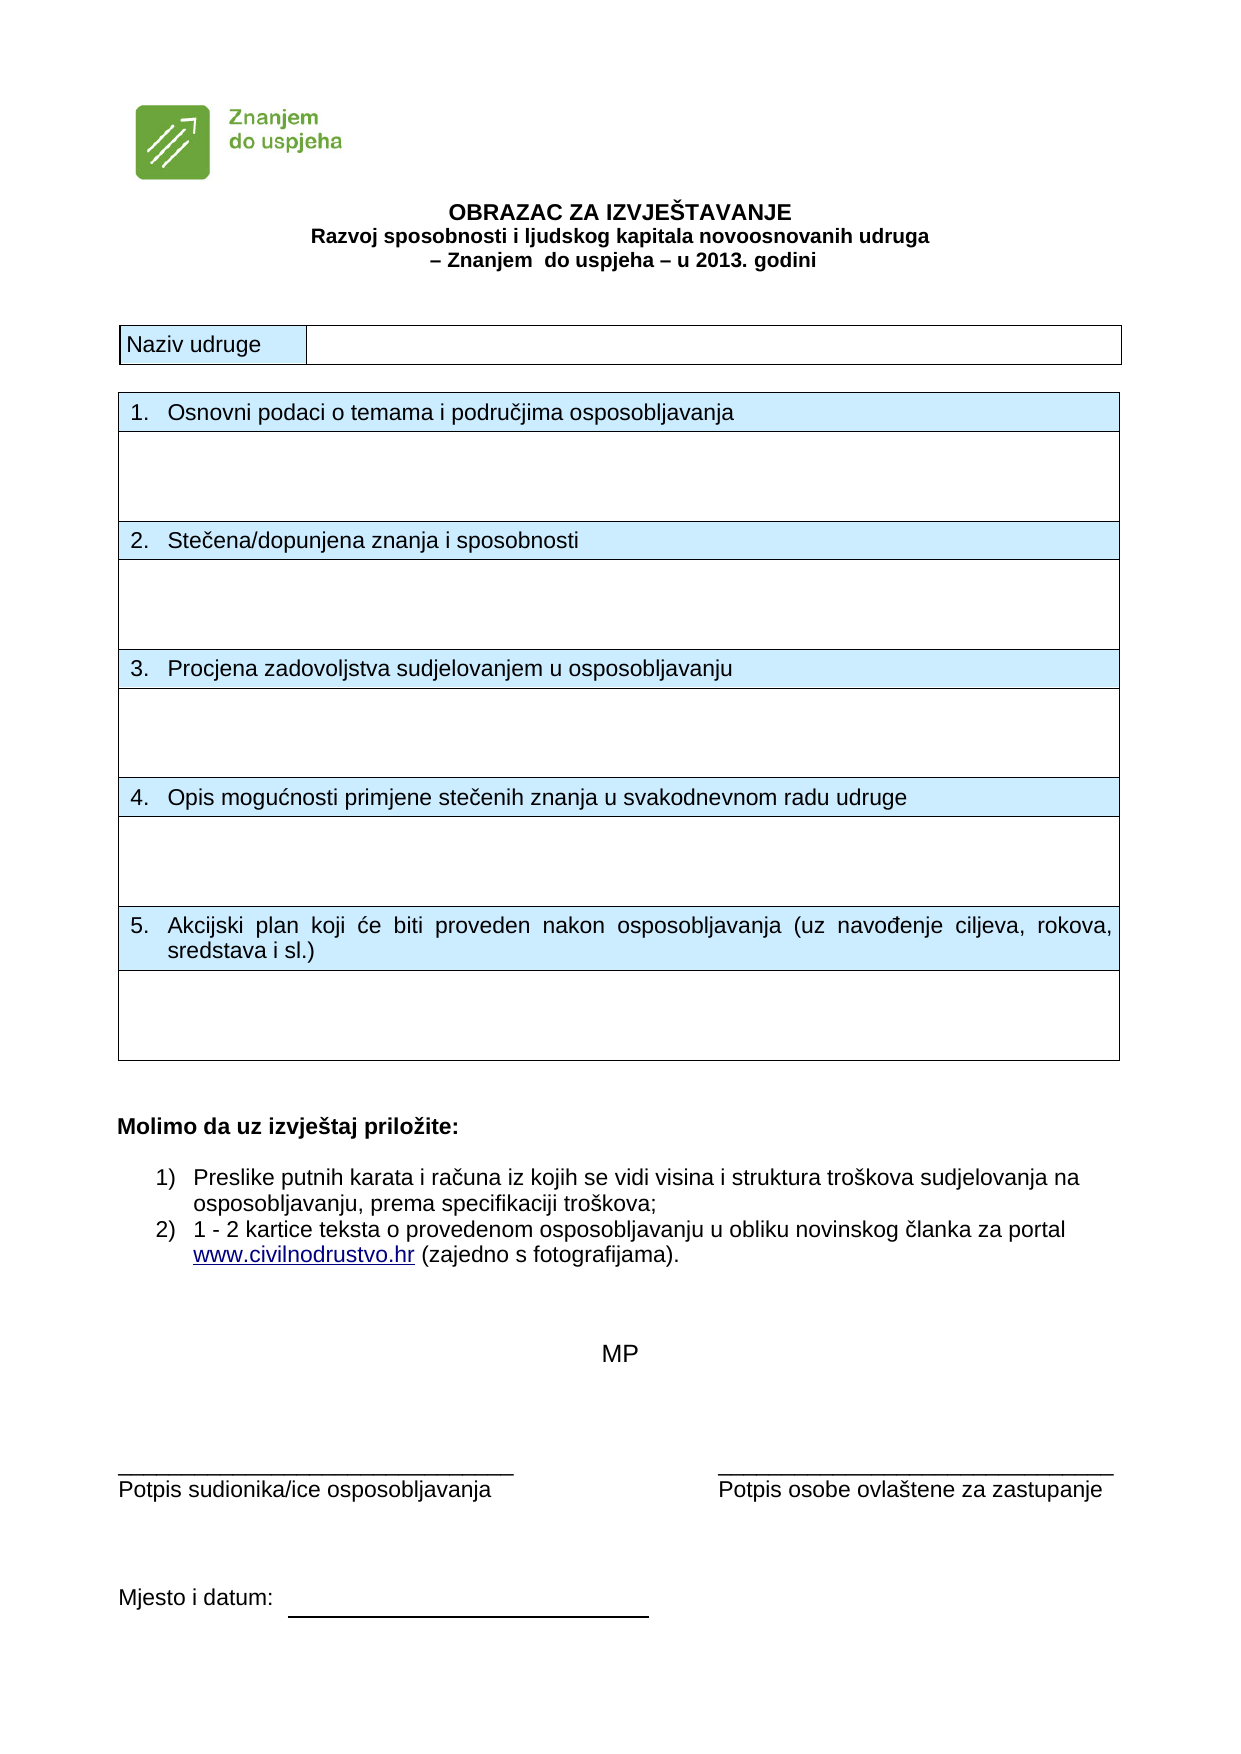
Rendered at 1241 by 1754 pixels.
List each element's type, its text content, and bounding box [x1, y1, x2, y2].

table_cell 2. [119, 522, 161, 559]
table_cell Stečena/dopunjena znanja i sposobnosti [161, 522, 1119, 559]
table_header [307, 326, 1121, 363]
table_cell 5. [119, 907, 161, 970]
table_cell [119, 971, 1119, 1059]
text Potpis sudionika/ice osposobljavanja Potpis osobe ovlaštene za zastupanje [118, 1476, 1122, 1502]
text – Znanjem do uspjeha – u 2013. godini [118, 248, 1122, 272]
table_cell Opis mogućnosti primjene stečenih znanja u svakodnevnom radu udruge [161, 778, 1119, 816]
table_cell [119, 560, 1119, 649]
table_header [288, 1579, 649, 1616]
table_header 1. [119, 393, 161, 431]
table_cell Akcijski plan koji će biti proveden nakon osposobljavanja (uz navođenje ciljeva, rokova, sredstava i sl.) [161, 907, 1119, 970]
table_cell 4. [119, 778, 161, 816]
table_cell [119, 689, 1119, 777]
list Preslike putnih karata i računa iz kojih se vidi visina i struktura troškova sudjelovanja na osposobljavanju, prema specifikaciji troškova; [155, 1165, 1122, 1216]
table_cell 3. [119, 650, 161, 687]
text _______________________________ _______________________________ [118, 1451, 1122, 1476]
table_cell [119, 432, 1119, 521]
text OBRAZAC ZA IZVJEŠTAVANJE [118, 199, 1122, 225]
picture [124, 97, 434, 188]
table_header Osnovni podaci o temama i područjima osposobljavanja [161, 393, 1119, 431]
table_cell Procjena zadovoljstva sudjelovanjem u osposobljavanju [161, 650, 1119, 687]
text MP [118, 1340, 1122, 1368]
text Molimo da uz izvještaj priložite: [117, 1114, 1122, 1139]
table_header Mjesto i datum: [118, 1579, 287, 1616]
table_cell [119, 817, 1119, 906]
table_header Naziv udruge [121, 326, 306, 363]
text Razvoj sposobnosti i ljudskog kapitala novoosnovanih udruga [118, 225, 1122, 248]
list 1 - 2 kartice teksta o provedenom osposobljavanju u obliku novinskog članka za portal www.civilnodrustvo.hr (zajedno s fotografijama). [155, 1216, 1122, 1268]
